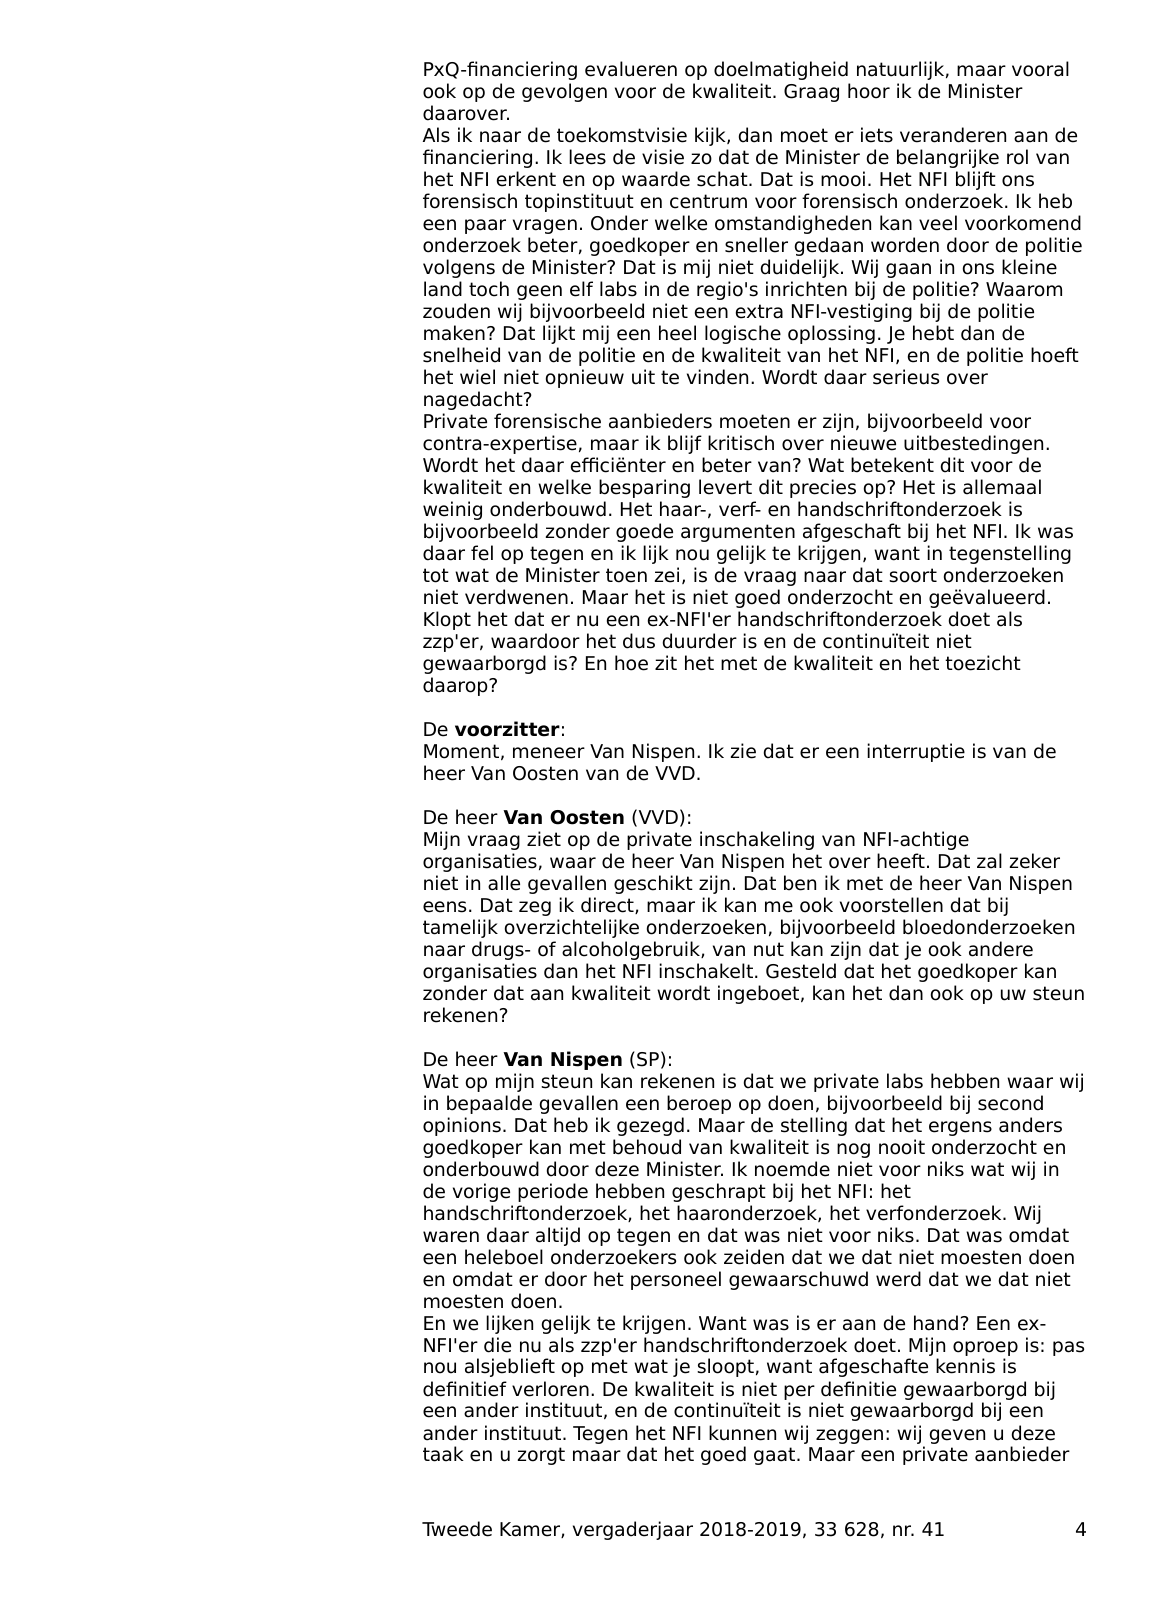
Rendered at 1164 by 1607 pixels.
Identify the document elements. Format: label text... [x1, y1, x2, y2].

text Wat op mijn steun kan rekenen is dat we private labs hebben waar wij in bepaalde gevallen een beroep op doen, bijvoorbeeld bij second opinions. Dat heb ik gezegd. Maar de stelling dat het ergens anders goedkoper kan met behoud van kwaliteit is nog nooit onderzocht en onderbouwd door deze Minister. Ik noemde niet voor niks wat wij in de vorige periode hebben geschrapt bij het NFI: het handschriftonderzoek, het haaronderzoek, het verfonderzoek. Wij waren daar altijd op tegen en dat was niet voor niks. Dat was omdat een heleboel onderzoekers ook zeiden dat we dat niet moesten doen en omdat er door het personeel gewaarschuwd werd dat we dat niet moesten doen. [422, 1071, 1087, 1312]
text De voorzitter: [422, 719, 1087, 741]
text De heer Van Nispen (SP): [422, 1049, 1087, 1071]
text Mijn vraag ziet op de private inschakeling van NFI-achtige organisaties, waar de heer Van Nispen het over heeft. Dat zal zeker niet in alle gevallen geschikt zijn. Dat ben ik met de heer Van Nispen eens. Dat zeg ik direct, maar ik kan me ook voorstellen dat bij tamelijk overzichtelijke onderzoeken, bijvoorbeeld bloedonderzoeken naar drugs- of alcoholgebruik, van nut kan zijn dat je ook andere organisaties dan het NFI inschakelt. Gesteld dat het goedkoper kan zonder dat aan kwaliteit wordt ingeboet, kan het dan ook op uw steun rekenen? [422, 829, 1087, 1027]
text Als ik naar de toekomstvisie kijk, dan moet er iets veranderen aan de financiering. Ik lees de visie zo dat de Minister de belangrijke rol van het NFI erkent en op waarde schat. Dat is mooi. Het NFI blijft ons forensisch topinstituut en centrum voor forensisch onderzoek. Ik heb een paar vragen. Onder welke omstandigheden kan veel voorkomend onderzoek beter, goedkoper en sneller gedaan worden door de politie volgens de Minister? Dat is mij niet duidelijk. Wij gaan in ons kleine land toch geen elf labs in de regio's inrichten bij de politie? Waarom zouden wij bijvoorbeeld niet een extra NFI-vestiging bij de politie maken? Dat lijkt mij een heel logische oplossing. Je hebt dan de snelheid van de politie en de kwaliteit van het NFI, en de politie hoeft het wiel niet opnieuw uit te vinden. Wordt daar serieus over nagedacht? [422, 125, 1087, 411]
text Private forensische aanbieders moeten er zijn, bijvoorbeeld voor contra-expertise, maar ik blijf kritisch over nieuwe uitbestedingen. Wordt het daar efficiënter en beter van? Wat betekent dit voor de kwaliteit en welke besparing levert dit precies op? Het is allemaal weinig onderbouwd. Het haar-, verf- en handschriftonderzoek is bijvoorbeeld zonder goede argumenten afgeschaft bij het NFI. Ik was daar fel op tegen en ik lijk nou gelijk te krijgen, want in tegenstelling tot wat de Minister toen zei, is de vraag naar dat soort onderzoeken niet verdwenen. Maar het is niet goed onderzocht en geëvalueerd. Klopt het dat er nu een ex-NFI'er handschriftonderzoek doet als zzp'er, waardoor het dus duurder is en de continuïteit niet gewaarborgd is? En hoe zit het met de kwaliteit en het toezicht daarop? [422, 411, 1087, 696]
text En we lijken gelijk te krijgen. Want was is er aan de hand? Een ex-NFI'er die nu als zzp'er handschriftonderzoek doet. Mijn oproep is: pas nou alsjeblieft op met wat je sloopt, want afgeschafte kennis is definitief verloren. De kwaliteit is niet per definitie gewaarborgd bij een ander instituut, en de continuïteit is niet gewaarborgd bij een ander instituut. Tegen het NFI kunnen wij zeggen: wij geven u deze taak en u zorgt maar dat het goed gaat. Maar een private aanbieder [422, 1312, 1087, 1466]
text Moment, meneer Van Nispen. Ik zie dat er een interruptie is van de heer Van Oosten van de VVD. [422, 741, 1087, 784]
text De heer Van Oosten (VVD): [422, 807, 1087, 829]
text PxQ-financiering evalueren op doelmatigheid natuurlijk, maar vooral ook op de gevolgen voor de kwaliteit. Graag hoor ik de Minister daarover. [422, 59, 1087, 125]
